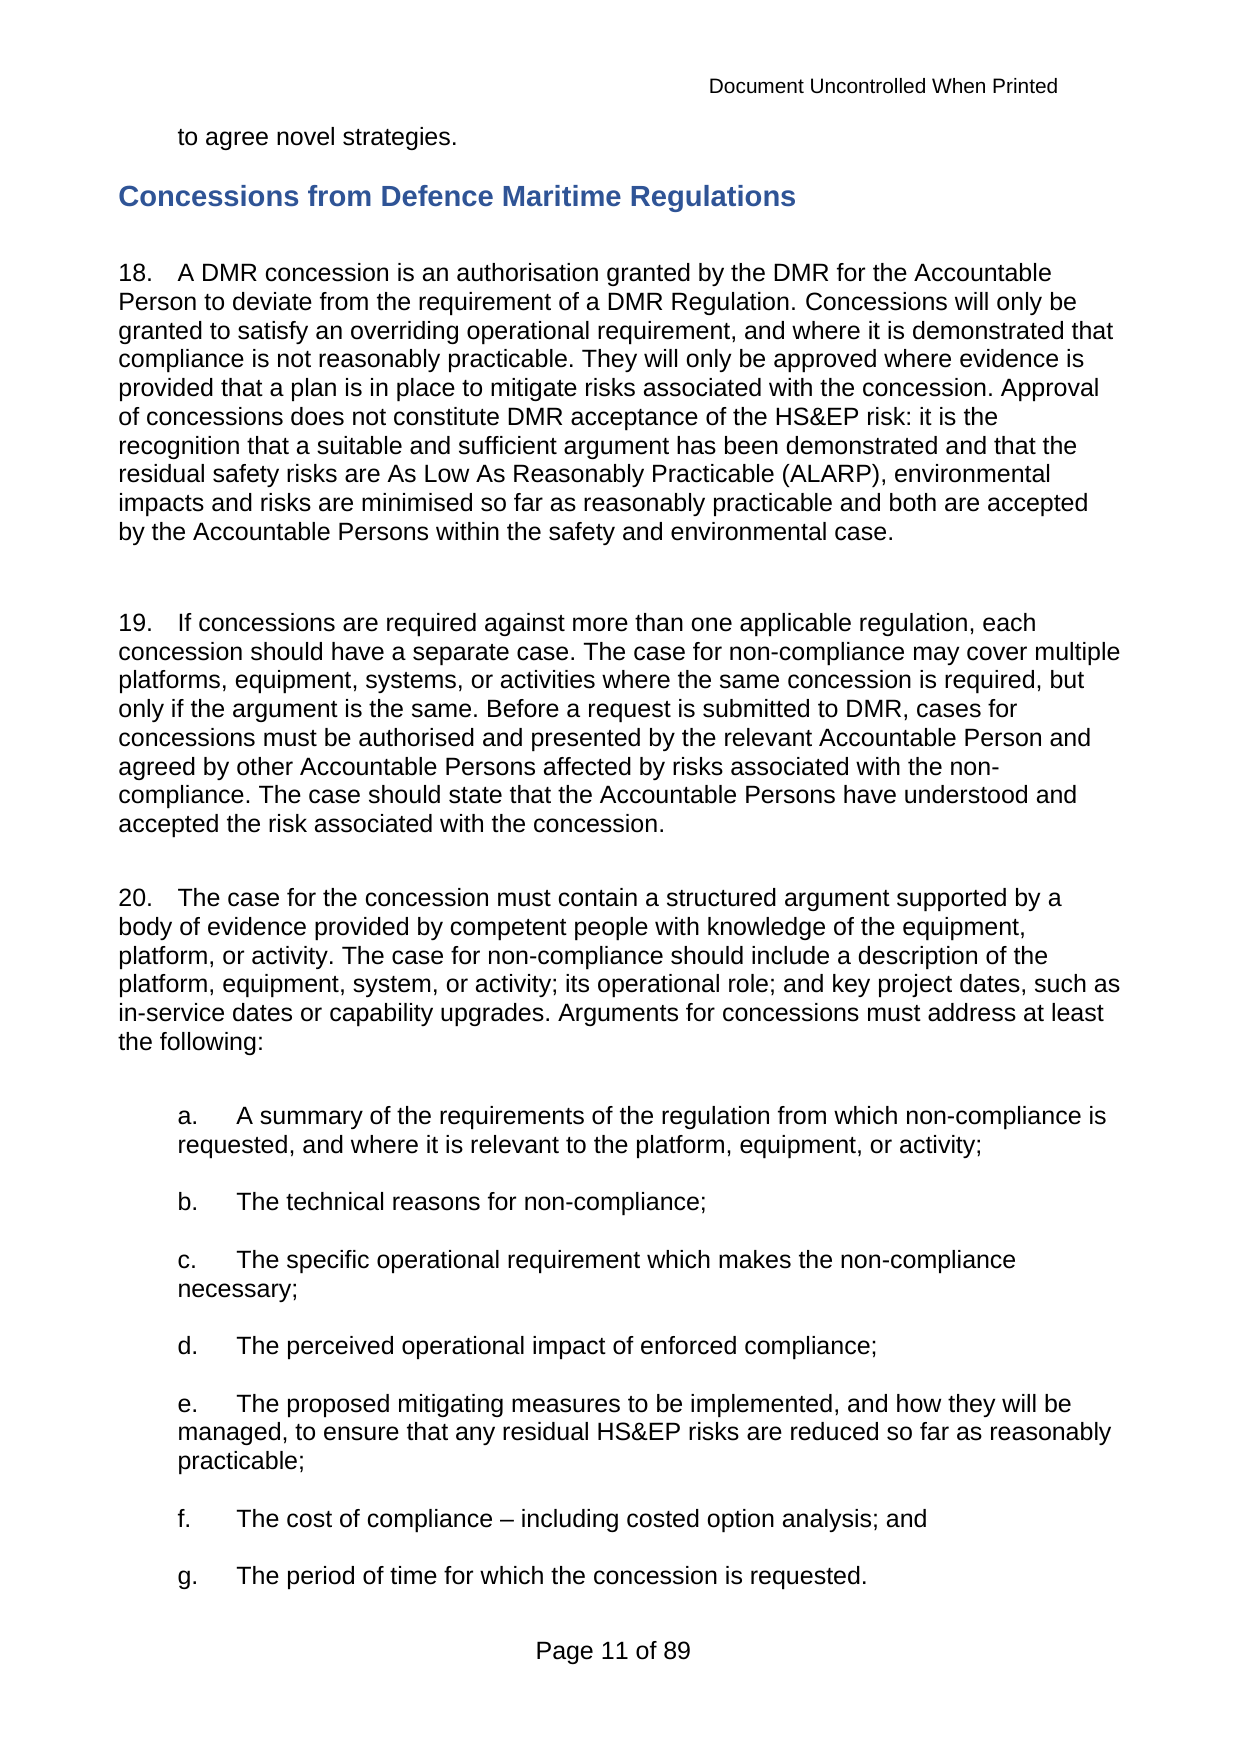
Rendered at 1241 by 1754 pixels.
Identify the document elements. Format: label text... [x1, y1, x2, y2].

list A summary of the requirements of the regulation from which non-compliance is requested, and where it is relevant to the platform, equipment, or activity; [177, 1101, 1122, 1158]
list A DMR concession is an authorisation granted by the DMR for the Accountable Person to deviate from the requirement of a DMR Regulation. Concessions will only be granted to satisfy an overriding operational requirement, and where it is demonstrated that compliance is not reasonably practicable. They will only be approved where evidence is provided that a plan is in place to mitigate risks associated with the concession. Approval of concessions does not constitute DMR acceptance of the HS&EP risk: it is the recognition that a suitable and sufficient argument has been demonstrated and that the residual safety risks are As Low As Reasonably Practicable (ALARP), environmental impacts and risks are minimised so far as reasonably practicable and both are accepted by the Accountable Persons within the safety and environmental case. [118, 258, 1122, 546]
list The technical reasons for non-compliance; [177, 1187, 1122, 1216]
list The specific operational requirement which makes the non-compliance necessary; [177, 1245, 1122, 1302]
list The proposed mitigating measures to be implemented, and how they will be managed, to ensure that any residual HS&EP risks are reduced so far as reasonably practicable; [177, 1388, 1122, 1475]
list If concessions are required against more than one applicable regulation, each concession should have a separate case. The case for non-compliance may cover multiple platforms, equipment, systems, or activities where the same concession is required, but only if the argument is the same. Before a request is submitted to DMR, cases for concessions must be authorised and presented by the relevant Accountable Person and agreed by other Accountable Persons affected by risks associated with the non-compliance. The case should state that the Accountable Persons have understood and accepted the risk associated with the concession. [118, 608, 1122, 838]
list to agree novel strategies. [177, 122, 1122, 179]
list The period of time for which the concession is requested. [177, 1561, 1122, 1590]
list The perceived operational impact of enforced compliance; [177, 1331, 1122, 1360]
list The cost of compliance – including costed option analysis; and [177, 1503, 1122, 1532]
subtitle Concessions from Defence Maritime Regulations [118, 179, 1122, 213]
list The case for the concession must contain a structured argument supported by a body of evidence provided by competent people with knowledge of the equipment, platform, or activity. The case for non-compliance should include a description of the platform, equipment, system, or activity; its operational role; and key project dates, such as in-service dates or capability upgrades. Arguments for concessions must address at least the following: [118, 883, 1122, 1056]
